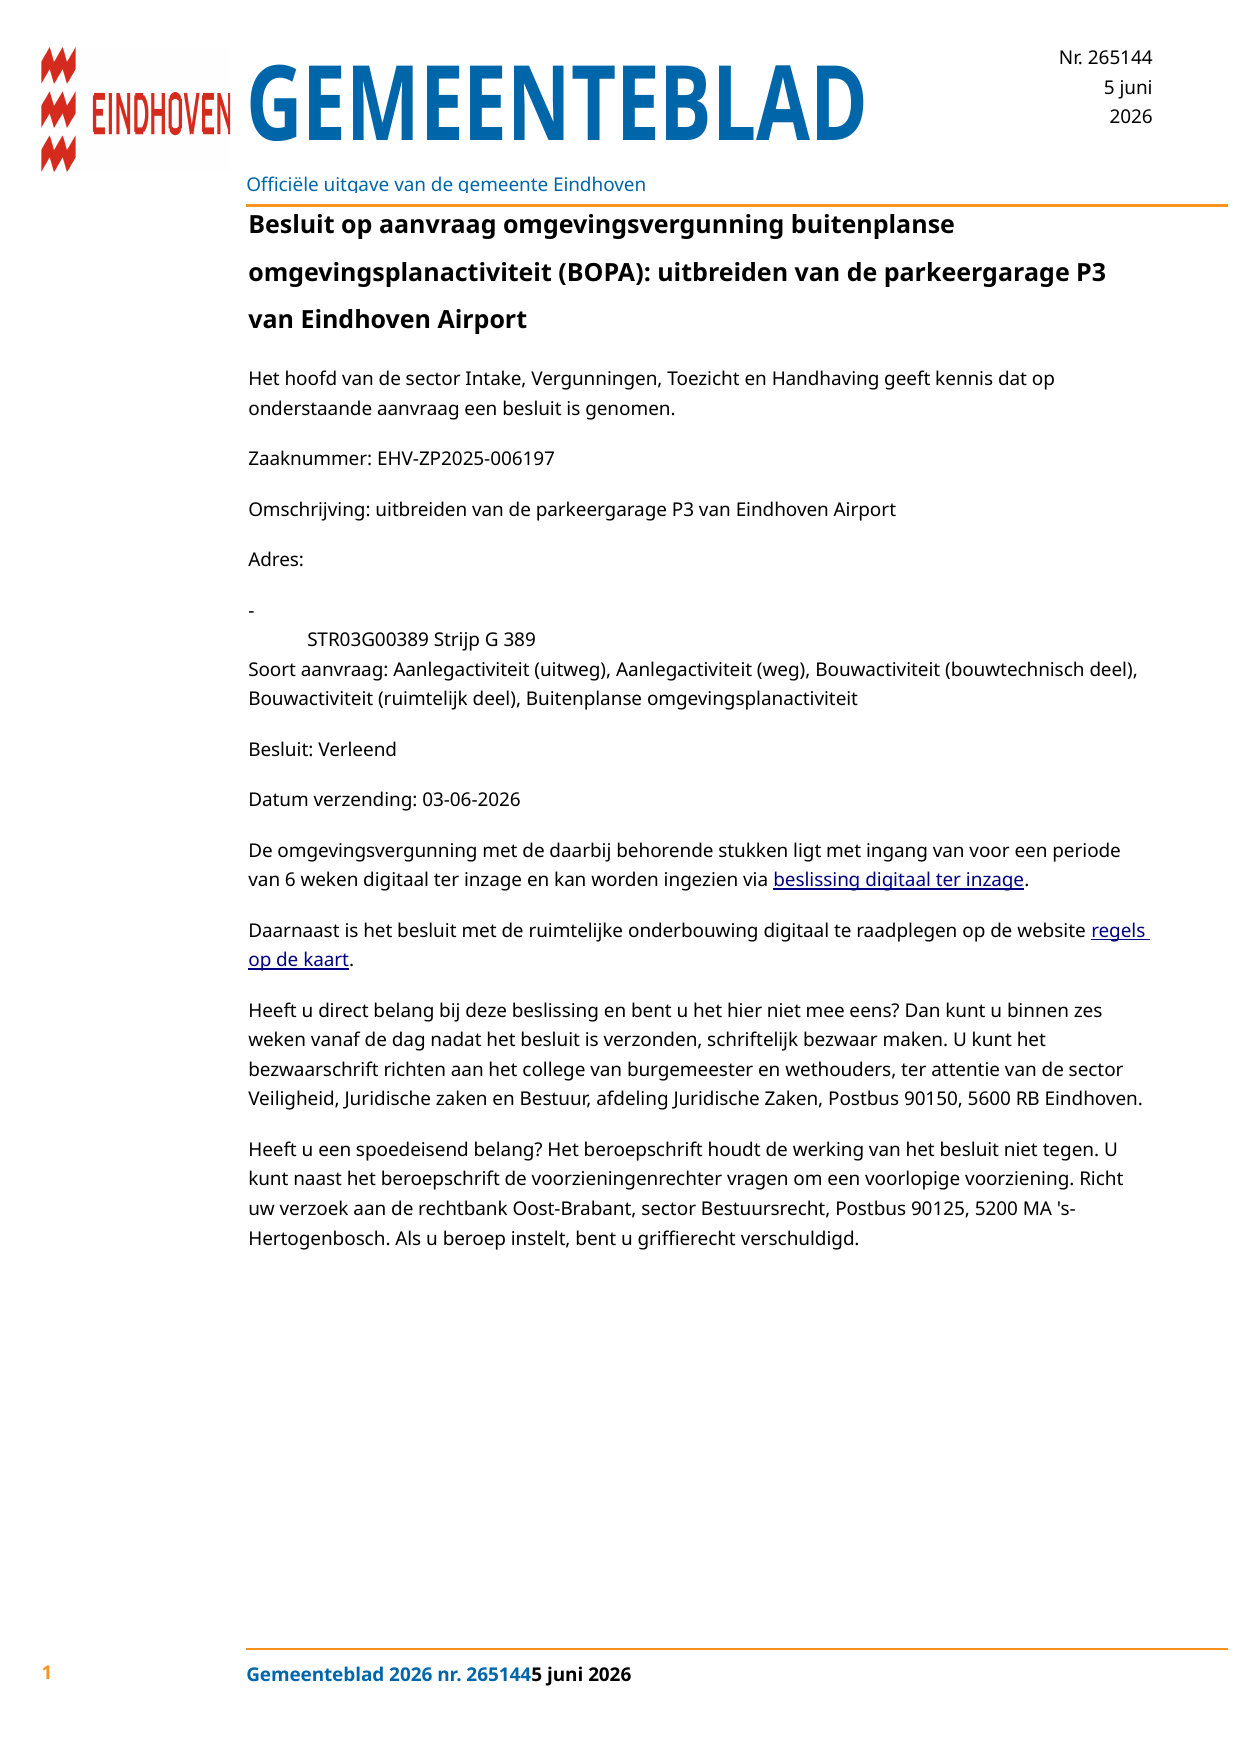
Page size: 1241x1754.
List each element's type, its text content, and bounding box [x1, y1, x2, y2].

text Heeft u een spoedeisend belang? Het beroepschrift houdt de werking van het besluit niet tegen. U kunt naast het beroepschrift de voorzieningenrechter vragen om een voorlopige voorziening. Richt uw verzoek aan de rechtbank Oost-Brabant, sector Bestuursrecht, Postbus 90125, 5200 MA 's-Hertogenbosch. Als u beroep instelt, bent u griffierecht verschuldigd. [248, 1136, 1152, 1250]
text Heeft u direct belang bij deze beslissing en bent u het hier niet mee eens? Dan kunt u binnen zes weken vanaf de dag nadat het besluit is verzonden, schriftelijk bezwaar maken. U kunt het bezwaarschrift richten aan het college van burgemeester en wethouders, ter attentie van de sector Veiligheid, Juridische zaken en Bestuur, afdeling Juridische Zaken, Postbus 90150, 5600 RB Eindhoven. [248, 997, 1152, 1111]
text Besluit: Verleend [248, 736, 1152, 762]
text Datum verzending: 03-06-2026 [248, 786, 1152, 812]
text De omgevingsvergunning met de daarbij behorende stukken ligt met ingang van voor een periode van 6 weken digitaal ter inzage en kan worden ingezien via beslissing digitaal ter inzage. [248, 837, 1152, 892]
text Soort aanvraag: Aanlegactiviteit (uitweg), Aanlegactiviteit (weg), Bouwactiviteit (bouwtechnisch deel), Bouwactiviteit (ruimtelijk deel), Buitenplanse omgevingsplanactiviteit [248, 656, 1152, 711]
text Daarnaast is het besluit met de ruimtelijke onderbouwing digitaal te raadplegen op de website regels op de kaart. [248, 917, 1152, 972]
text Besluit op aanvraag omgevingsvergunning buitenplanse omgevingsplanactiviteit (BOPA): uitbreiden van de parkeergarage P3 van Eindhoven Airport [248, 207, 1152, 336]
text Het hoofd van de sector Intake, Vergunningen, Toezicht en Handhaving geeft kennis dat op onderstaande aanvraag een besluit is genomen. [248, 366, 1152, 421]
text Adres: [248, 546, 1152, 572]
text Zaaknummer: EHV-ZP2025-006197 [248, 446, 1152, 471]
picture [41, 47, 231, 172]
text Omschrijving: uitbreiden van de parkeergarage P3 van Eindhoven Airport [248, 496, 1152, 522]
list STR03G00389 Strijp G 389 [248, 626, 1152, 652]
